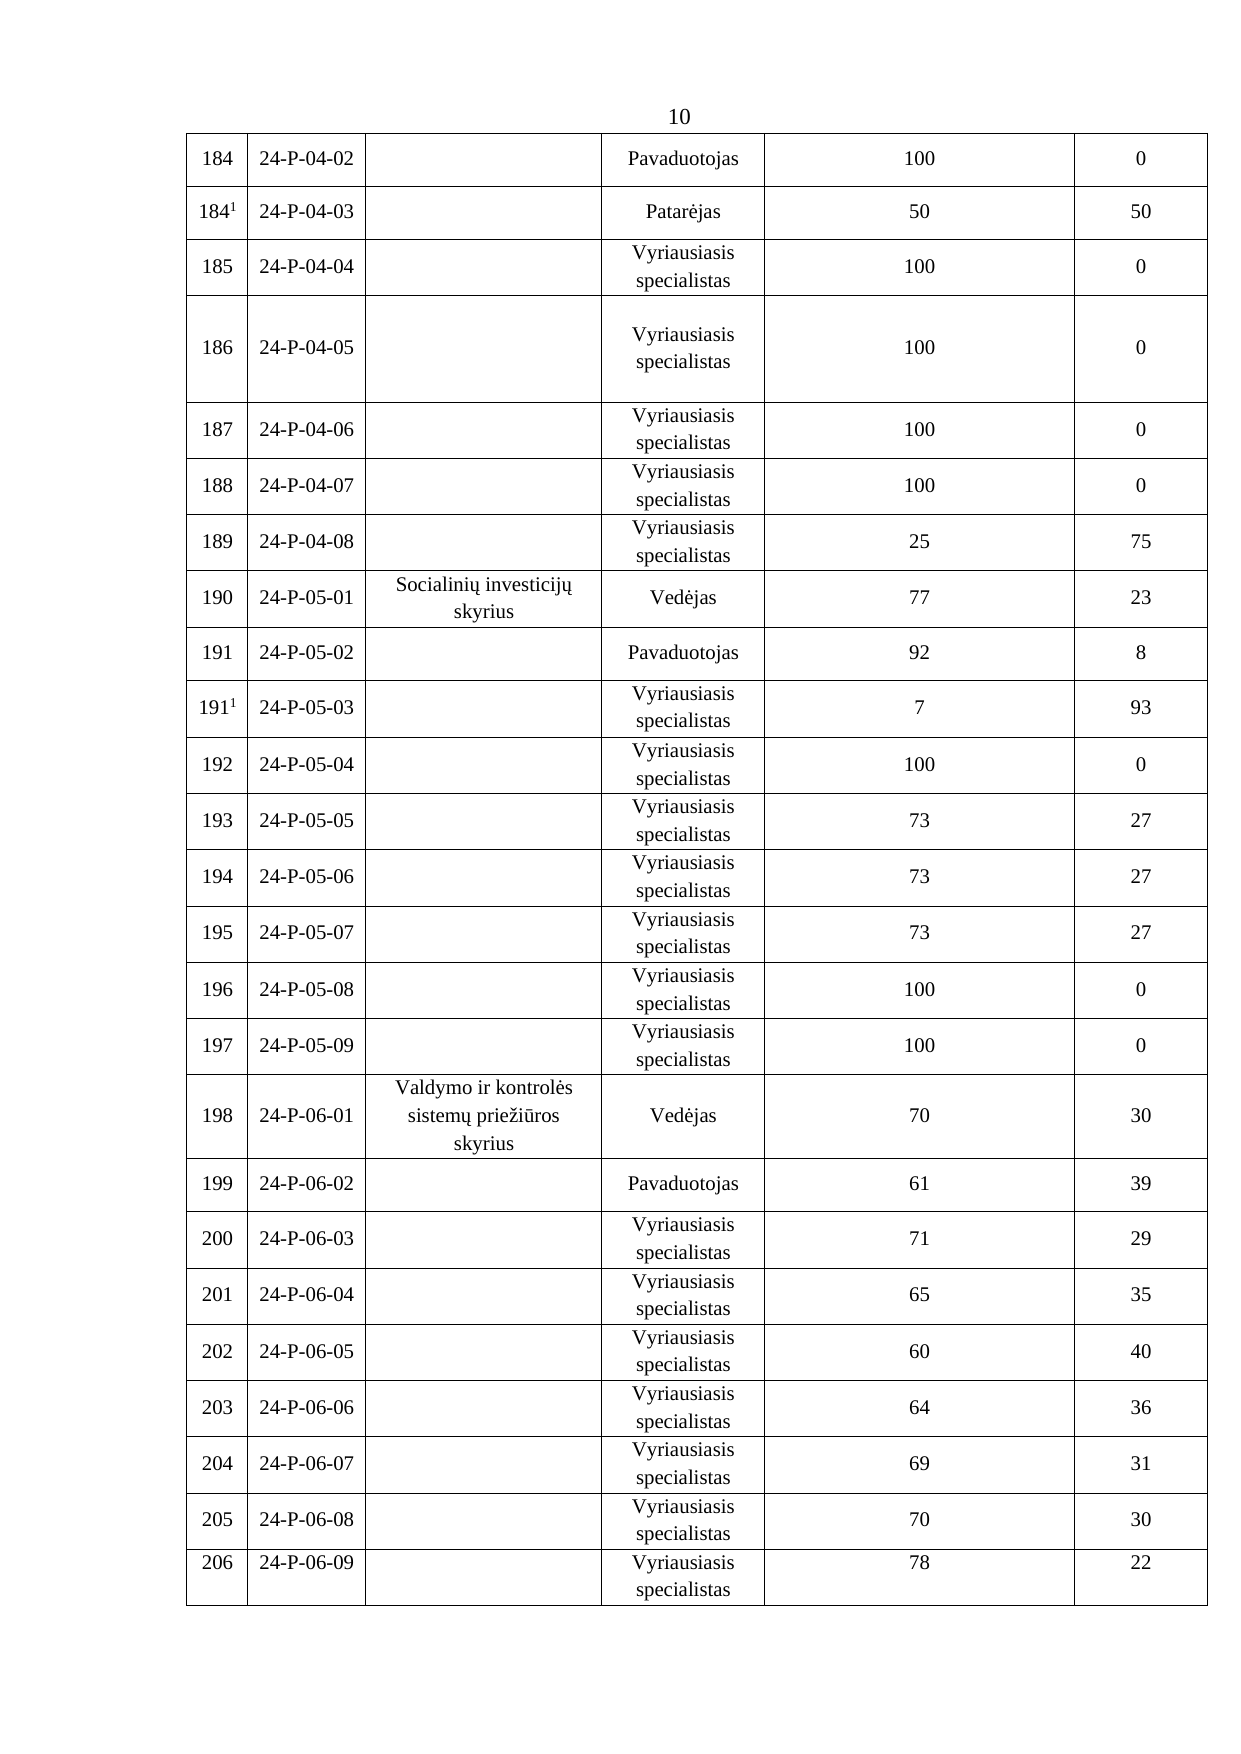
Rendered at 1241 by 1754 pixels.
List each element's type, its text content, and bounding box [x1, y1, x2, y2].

table_cell 184 [187, 134, 247, 186]
table_cell Vyriausiasis specialistas [602, 1019, 764, 1074]
table_cell 31 [1075, 1437, 1207, 1492]
table_cell 189 [187, 515, 247, 570]
table_cell 191 [187, 628, 247, 680]
table_cell [366, 1212, 601, 1267]
table_cell Vyriausiasis specialistas [602, 1381, 764, 1436]
table_cell 30 [1075, 1075, 1207, 1158]
table_cell [366, 1494, 601, 1549]
table_cell 78 [765, 1550, 1074, 1605]
table_cell 1841 [187, 187, 247, 239]
table_cell Vyriausiasis specialistas [602, 296, 764, 402]
table_cell 29 [1075, 1212, 1207, 1267]
table_cell 199 [187, 1159, 247, 1211]
table_cell [366, 738, 601, 793]
table_cell [366, 681, 601, 737]
table_cell 24-P-05-09 [248, 1019, 365, 1074]
table_cell 35 [1075, 1269, 1207, 1324]
table_cell 24-P-04-03 [248, 187, 365, 239]
table_cell Vyriausiasis specialistas [602, 240, 764, 295]
table_cell 0 [1075, 134, 1207, 186]
table_cell [366, 1269, 601, 1324]
table_cell 197 [187, 1019, 247, 1074]
table_cell [366, 240, 601, 295]
table_cell Patarėjas [602, 187, 764, 239]
table_cell Vyriausiasis specialistas [602, 963, 764, 1018]
table_cell 24-P-06-07 [248, 1437, 365, 1492]
table_cell 36 [1075, 1381, 1207, 1436]
table_cell 0 [1075, 403, 1207, 458]
table_cell 27 [1075, 907, 1207, 962]
table_cell 201 [187, 1269, 247, 1324]
table_cell 100 [765, 134, 1074, 186]
table_cell 24-P-04-07 [248, 459, 365, 514]
table_cell [366, 907, 601, 962]
table_cell [366, 794, 601, 849]
table_cell 24-P-04-05 [248, 296, 365, 402]
table_cell 73 [765, 850, 1074, 906]
table_cell [366, 1159, 601, 1211]
table_cell 92 [765, 628, 1074, 680]
table_cell 204 [187, 1437, 247, 1492]
table_cell Pavaduotojas [602, 134, 764, 186]
table_cell [366, 1437, 601, 1492]
table_cell 186 [187, 296, 247, 402]
table_cell 7 [765, 681, 1074, 737]
table_cell [366, 459, 601, 514]
table_cell 24-P-05-08 [248, 963, 365, 1018]
table_cell [366, 1325, 601, 1380]
table_cell 202 [187, 1325, 247, 1380]
table_cell Vyriausiasis specialistas [602, 515, 764, 570]
table_cell 24-P-06-04 [248, 1269, 365, 1324]
table_cell 23 [1075, 571, 1207, 627]
table_cell 50 [1075, 187, 1207, 239]
table_cell 193 [187, 794, 247, 849]
table_cell 24-P-06-02 [248, 1159, 365, 1211]
table_cell 39 [1075, 1159, 1207, 1211]
table_cell 196 [187, 963, 247, 1018]
table_cell 24-P-04-06 [248, 403, 365, 458]
table_cell Vyriausiasis specialistas [602, 850, 764, 906]
table_cell 0 [1075, 296, 1207, 402]
table_cell 100 [765, 403, 1074, 458]
table_cell 73 [765, 907, 1074, 962]
table_cell 24-P-05-04 [248, 738, 365, 793]
table_cell [366, 403, 601, 458]
table_cell Vyriausiasis specialistas [602, 681, 764, 737]
table_cell 27 [1075, 794, 1207, 849]
table_cell 100 [765, 240, 1074, 295]
table_cell Vyriausiasis specialistas [602, 738, 764, 793]
table_cell 22 [1075, 1550, 1207, 1605]
table_cell Vyriausiasis specialistas [602, 459, 764, 514]
table_cell Vyriausiasis specialistas [602, 794, 764, 849]
table_cell 77 [765, 571, 1074, 627]
table_cell 200 [187, 1212, 247, 1267]
table_cell 1911 [187, 681, 247, 737]
table_cell Vedėjas [602, 571, 764, 627]
table_cell Pavaduotojas [602, 628, 764, 680]
table_cell [366, 628, 601, 680]
table_cell [366, 187, 601, 239]
table_cell 93 [1075, 681, 1207, 737]
table_cell [366, 134, 601, 186]
table_cell 24-P-04-02 [248, 134, 365, 186]
table_cell 64 [765, 1381, 1074, 1436]
table_cell 60 [765, 1325, 1074, 1380]
table_cell 195 [187, 907, 247, 962]
table_cell 71 [765, 1212, 1074, 1267]
table_cell 24-P-05-06 [248, 850, 365, 906]
table_cell 24-P-06-03 [248, 1212, 365, 1267]
table_cell 24-P-05-07 [248, 907, 365, 962]
table_cell Vedėjas [602, 1075, 764, 1158]
table_cell 185 [187, 240, 247, 295]
table_cell [366, 850, 601, 906]
table_cell 70 [765, 1494, 1074, 1549]
table_cell [366, 963, 601, 1018]
table_cell 190 [187, 571, 247, 627]
table_cell 69 [765, 1437, 1074, 1492]
table_cell Socialinių investicijų skyrius [366, 571, 601, 627]
table_cell 75 [1075, 515, 1207, 570]
table_cell [366, 1550, 601, 1605]
table_cell 24-P-05-02 [248, 628, 365, 680]
table_cell 24-P-05-01 [248, 571, 365, 627]
table_cell 100 [765, 459, 1074, 514]
table_cell 24-P-04-08 [248, 515, 365, 570]
table_cell 0 [1075, 738, 1207, 793]
table_cell Vyriausiasis specialistas [602, 1325, 764, 1380]
table_cell 65 [765, 1269, 1074, 1324]
table_cell Vyriausiasis specialistas [602, 1437, 764, 1492]
table_cell 24-P-05-03 [248, 681, 365, 737]
table_cell 24-P-04-04 [248, 240, 365, 295]
table_cell 8 [1075, 628, 1207, 680]
table_cell 24-P-06-08 [248, 1494, 365, 1549]
table_cell 198 [187, 1075, 247, 1158]
table_cell 73 [765, 794, 1074, 849]
table_cell 100 [765, 296, 1074, 402]
table_cell 40 [1075, 1325, 1207, 1380]
table_cell 100 [765, 738, 1074, 793]
table_cell 100 [765, 963, 1074, 1018]
table_cell 188 [187, 459, 247, 514]
table_cell 0 [1075, 240, 1207, 295]
table_cell 24-P-06-01 [248, 1075, 365, 1158]
table_cell 24-P-05-05 [248, 794, 365, 849]
table_cell Vyriausiasis specialistas [602, 1269, 764, 1324]
table_cell 24-P-06-09 [248, 1550, 365, 1605]
table_cell 203 [187, 1381, 247, 1436]
table_cell 24-P-06-06 [248, 1381, 365, 1436]
table_cell 192 [187, 738, 247, 793]
table_cell Vyriausiasis specialistas [602, 907, 764, 962]
table_cell Vyriausiasis specialistas [602, 1494, 764, 1549]
table_cell 0 [1075, 963, 1207, 1018]
table_cell [366, 515, 601, 570]
table_cell 25 [765, 515, 1074, 570]
table_cell 70 [765, 1075, 1074, 1158]
table_cell 100 [765, 1019, 1074, 1074]
table_cell 0 [1075, 459, 1207, 514]
table_cell 27 [1075, 850, 1207, 906]
table_cell 50 [765, 187, 1074, 239]
table_cell Vyriausiasis specialistas [602, 1550, 764, 1605]
table_cell [366, 296, 601, 402]
table_cell [366, 1381, 601, 1436]
table_cell 194 [187, 850, 247, 906]
table_cell Valdymo ir kontrolės sistemų priežiūros skyrius [366, 1075, 601, 1158]
table_cell [366, 1019, 601, 1074]
table_cell 24-P-06-05 [248, 1325, 365, 1380]
table_cell 30 [1075, 1494, 1207, 1549]
table_cell Pavaduotojas [602, 1159, 764, 1211]
table_cell 187 [187, 403, 247, 458]
table_cell 0 [1075, 1019, 1207, 1074]
table_cell 205 [187, 1494, 247, 1549]
table_cell Vyriausiasis specialistas [602, 1212, 764, 1267]
table_cell 206 [187, 1550, 247, 1605]
table_cell Vyriausiasis specialistas [602, 403, 764, 458]
table_cell 61 [765, 1159, 1074, 1211]
